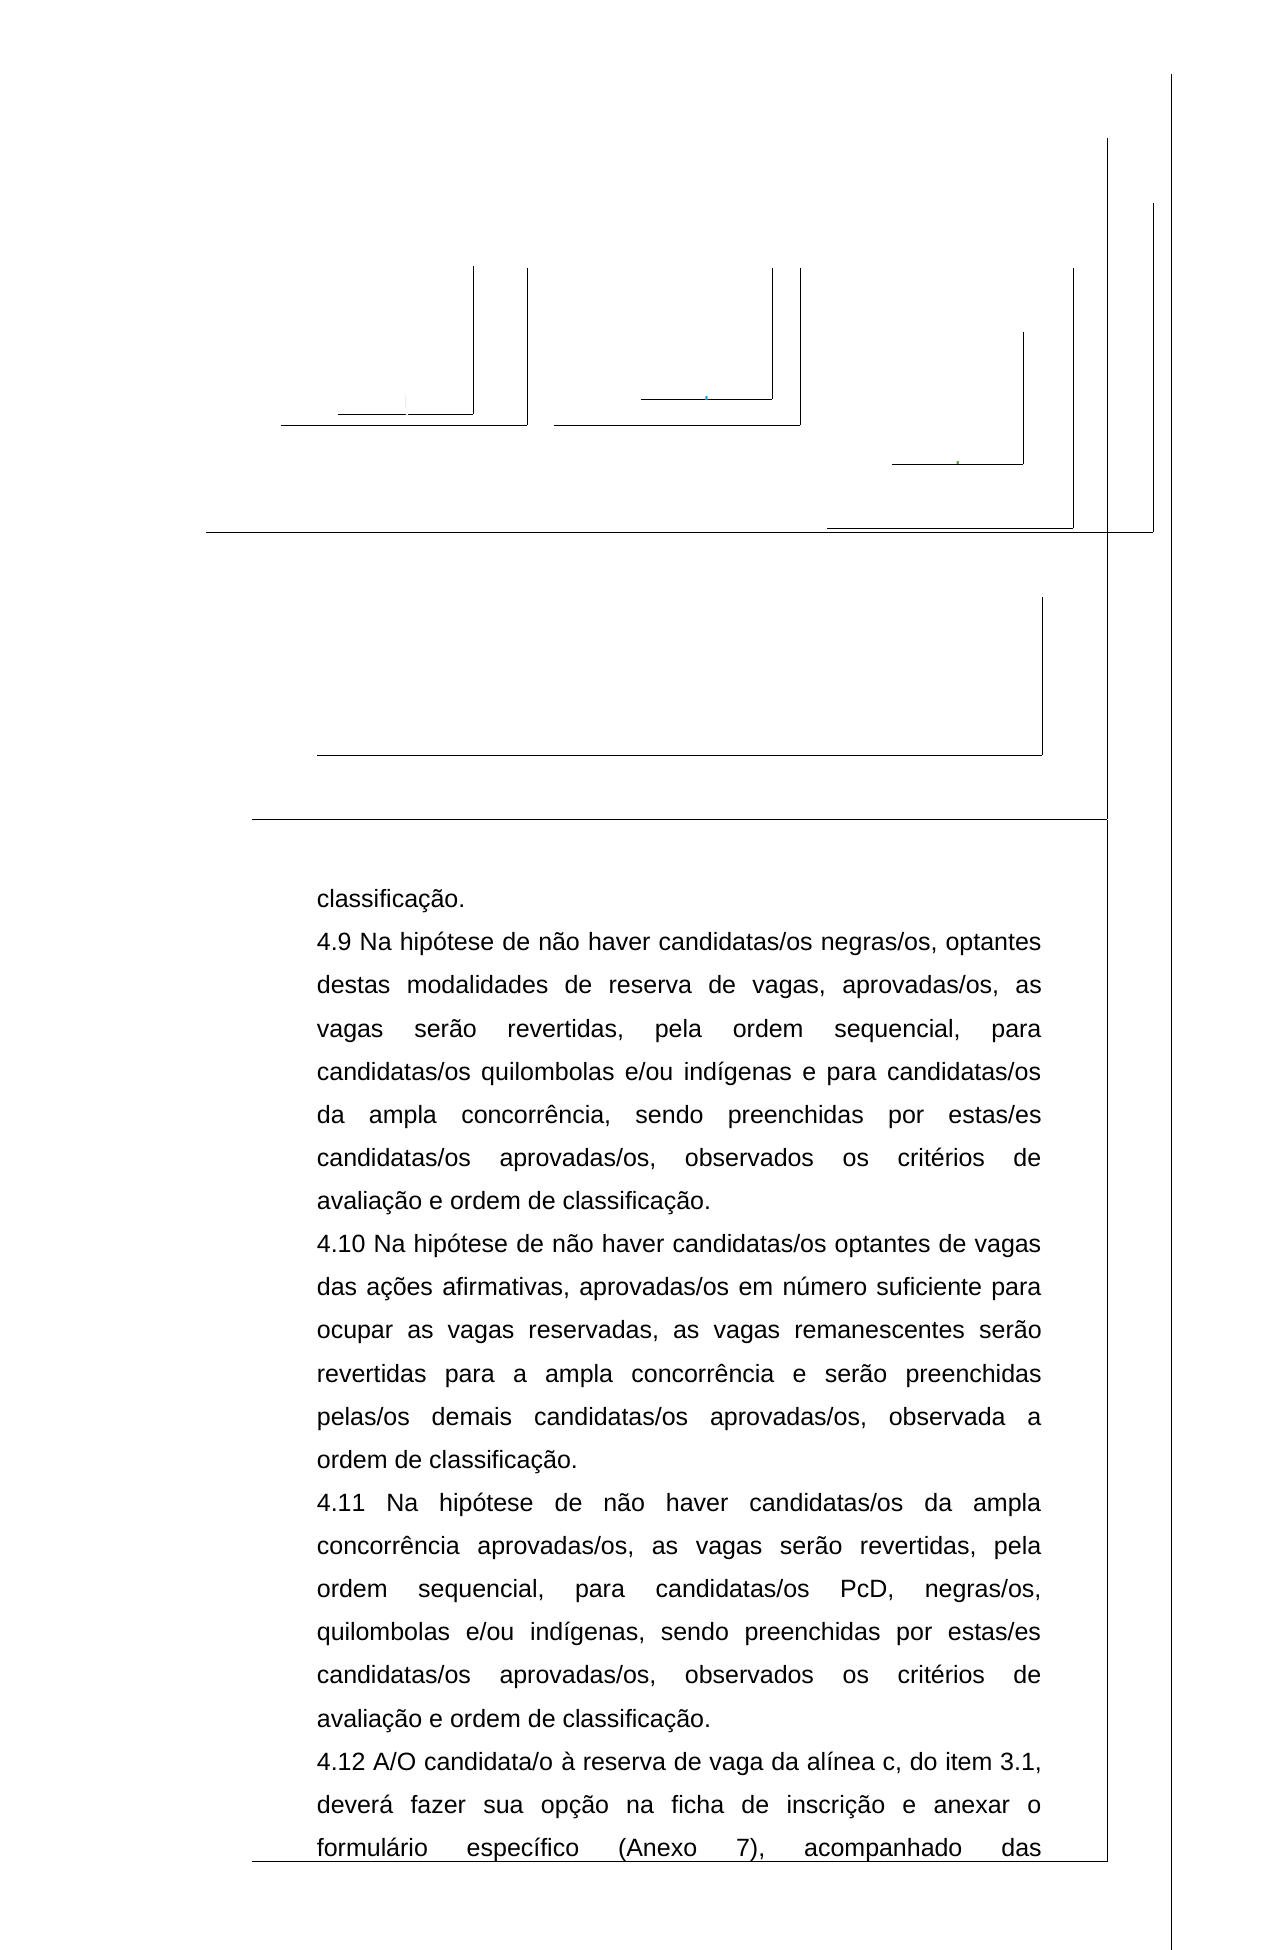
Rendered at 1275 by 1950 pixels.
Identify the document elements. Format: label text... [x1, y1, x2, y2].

text 4.10 Na hipótese de não haver candidatas/os optantes de vagas das ações afirmativas, aprovadas/os em número suficiente para ocupar as vagas reservadas, as vagas remanescentes serão revertidas para a ampla concorrência e serão preenchidas pelas/os demais candidatas/os aprovadas/os, observada a ordem de classificação. [252, 1164, 1107, 1423]
text 4.9 Na hipótese de não haver candidatas/os negras/os, optantes destas modalidades de reserva de vagas, aprovadas/os, as vagas serão revertidas, pela ordem sequencial, para candidatas/os quilombolas e/ou indígenas e para candidatas/os da ampla concorrência, sendo preenchidas por estas/es candidatas/os aprovadas/os, observados os critérios de avaliação e ordem de classificação. [252, 863, 1107, 1164]
text 4.12 A/O candidata/o à reserva de vaga da alínea c, do item 3.1, deverá fazer sua opção na ficha de inscrição e anexar o formulário específico (Anexo 7), acompanhado das comprovações correspondentes. [252, 1682, 1107, 1861]
text 4.8 Na hipótese de não haver candidatas/os quilombolas e/ou indígenas, optantes destas modalidades de reserva de vagas, aprovadas/os, as vagas serão revertidas, pela ordem sequencial, para candidatas/os negras/os e para candidatas/os da ampla concorrência, sendo preenchidas por estas/es candidatas/os aprovadas/os, observados os critérios de avaliação e ordem de classificação. [252, 819, 1107, 863]
text 4.11 Na hipótese de não haver candidatas/os da ampla concorrência aprovadas/os, as vagas serão revertidas, pela ordem sequencial, para candidatas/os PcD, negras/os, quilombolas e/ou indígenas, sendo preenchidas por estas/es candidatas/os aprovadas/os, observados os critérios de avaliação e ordem de classificação. [252, 1423, 1107, 1682]
